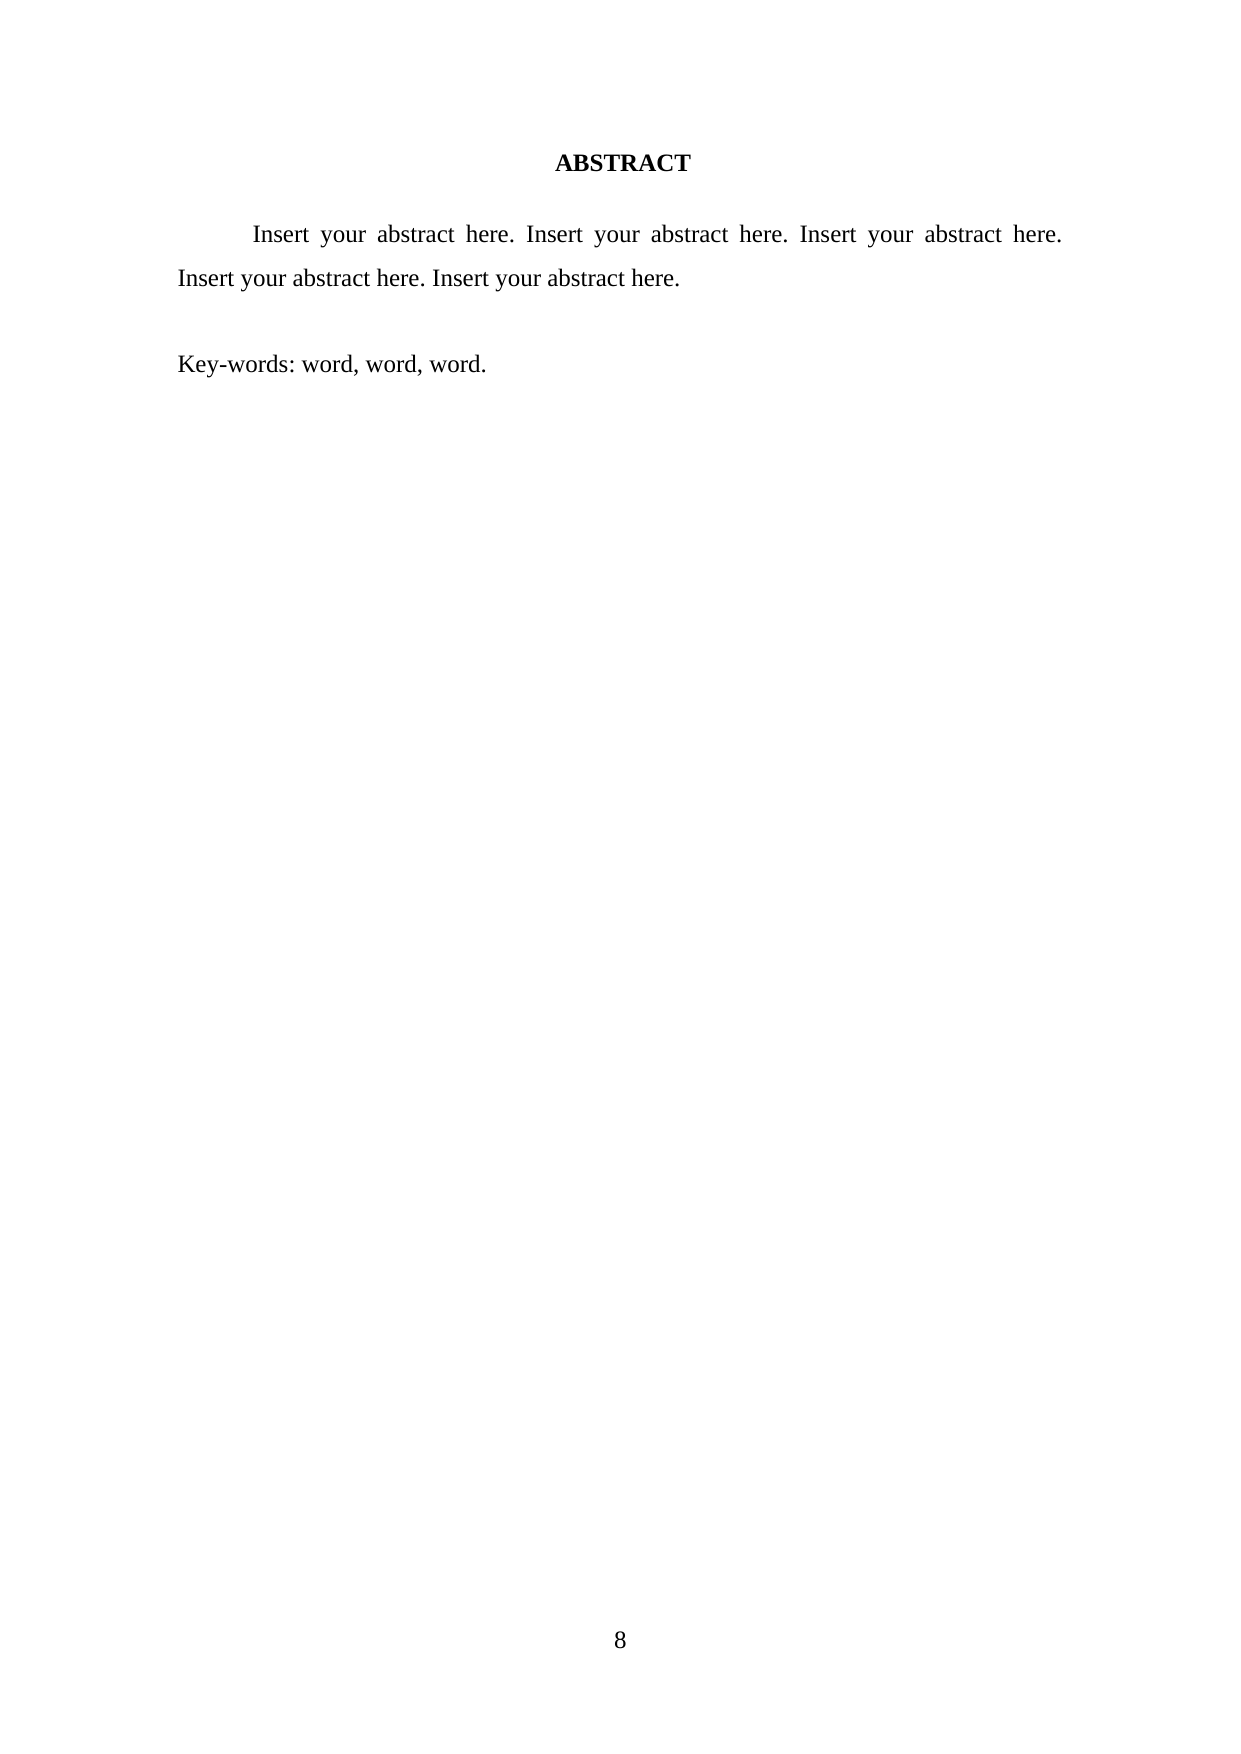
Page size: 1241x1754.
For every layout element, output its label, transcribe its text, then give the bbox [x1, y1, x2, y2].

text Insert your abstract here. Insert your abstract here. Insert your abstract here. Insert your abstract here. Insert your abstract here. [177, 219, 1063, 291]
text Key-words: word, word, word. [177, 349, 1063, 378]
text ABSTRACT [177, 148, 1068, 176]
